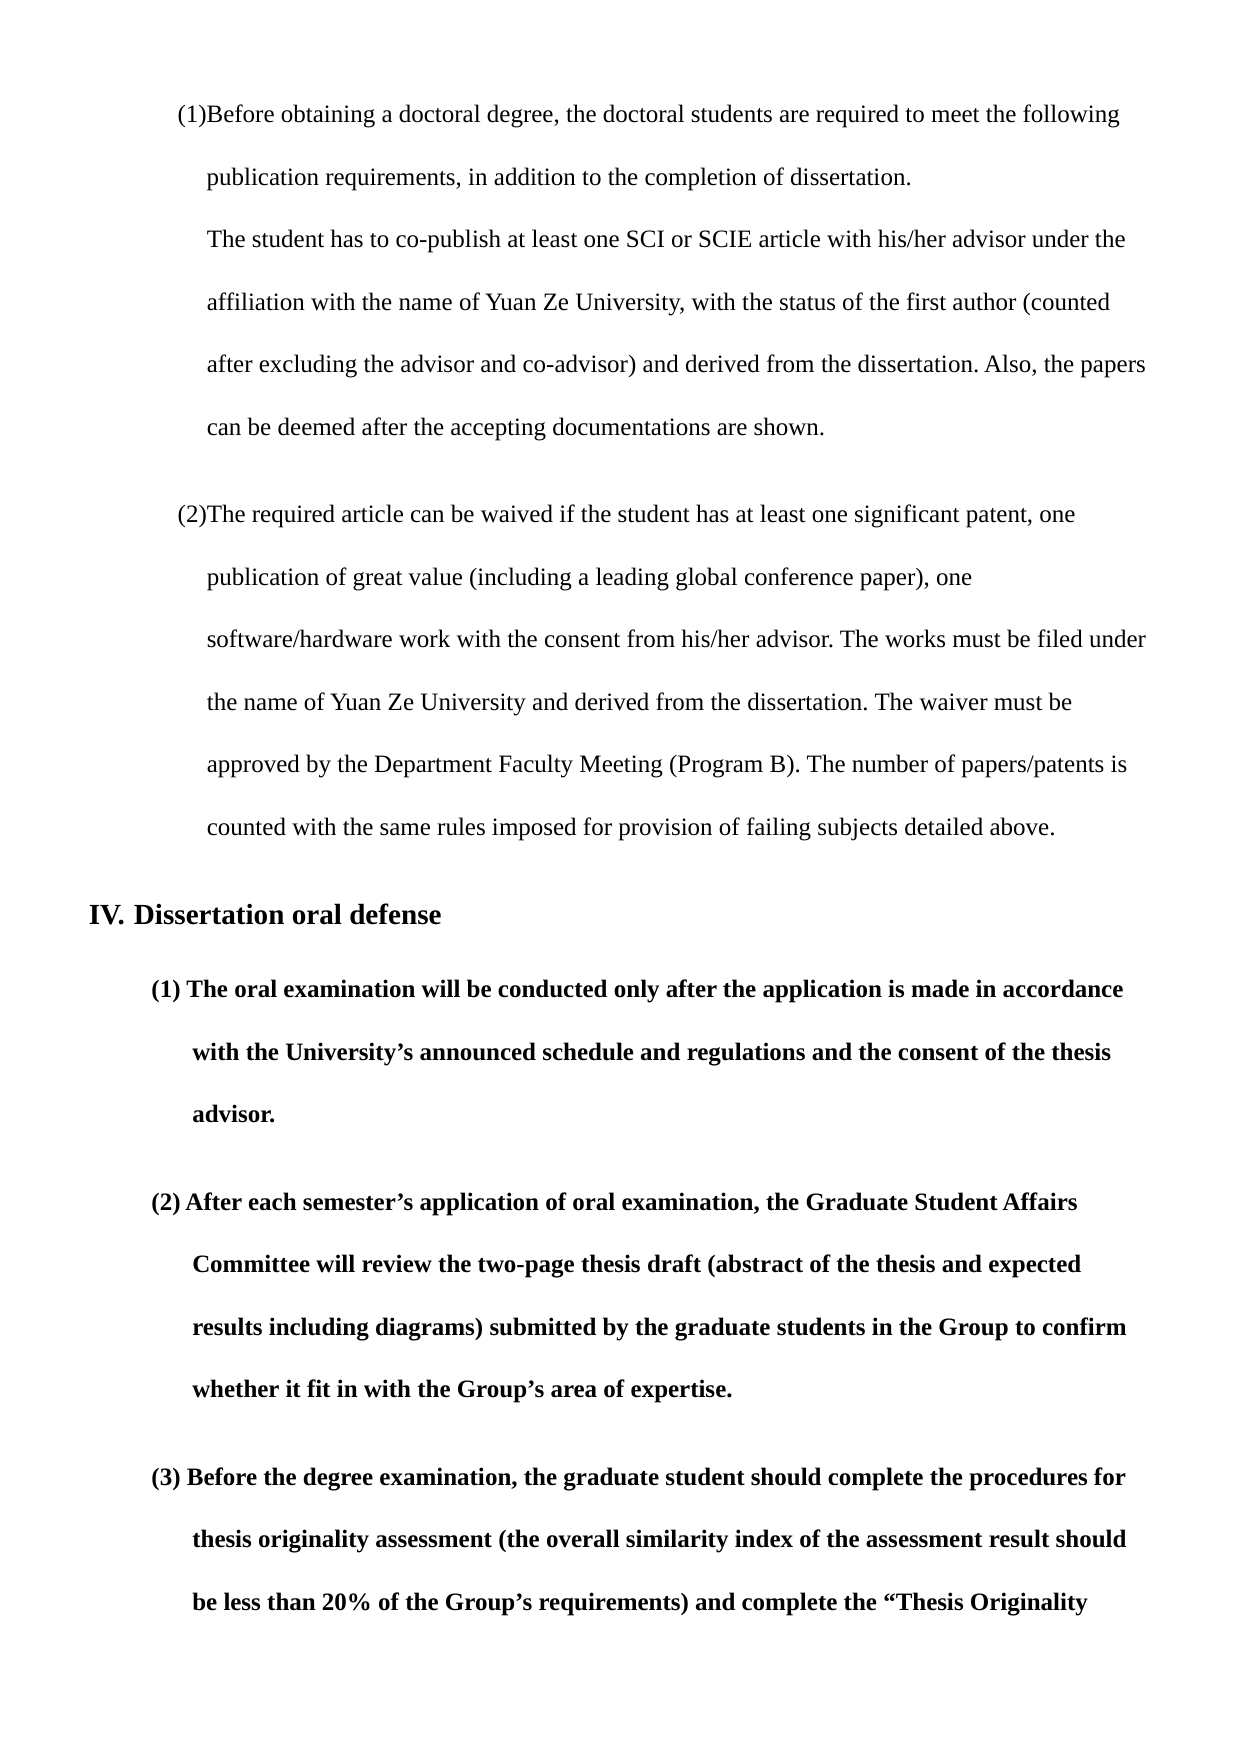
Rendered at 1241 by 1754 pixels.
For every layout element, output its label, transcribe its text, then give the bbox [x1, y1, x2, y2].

text (2) After each semester’s application of oral examination, the Graduate Student Affairs Committee will review the two-page thesis draft (abstract of the thesis and expected results including diagrams) submitted by the graduate students in the Group to confirm whether it fit in with the Group’s area of expertise. [151, 1159, 1152, 1409]
text The student has to co-publish at least one SCI or SCIE article with his/her advisor under the affiliation with the name of Yuan Ze University, with the status of the first author (counted after excluding the advisor and co-advisor) and derived from the dissertation. Also, the papers can be deemed after the accepting documentations are shown. [207, 197, 1152, 447]
text (2)The required article can be waived if the student has at least one significant patent, one publication of great value (including a leading global conference paper), one software/hardware work with the consent from his/her advisor. The works must be filed under the name of Yuan Ze University and derived from the dissertation. The waiver must be approved by the Department Faculty Meeting (Program B). The number of papers/patents is counted with the same rules imposed for provision of failing subjects detailed above. [177, 472, 1152, 847]
text (1)Before obtaining a doctoral degree, the doctoral students are required to meet the following publication requirements, in addition to the completion of dissertation. [177, 72, 1152, 197]
subtitle Dissertation oral defense [89, 872, 1152, 934]
text (1) The oral examination will be conducted only after the application is made in accordance with the University’s announced schedule and regulations and the consent of the thesis advisor. [151, 947, 1152, 1134]
text (3) Before the degree examination, the graduate student should complete the procedures for thesis originality assessment (the overall similarity index of the assessment result should be less than 20% of the Group’s requirements) and complete the “Thesis Originality [151, 1434, 1152, 1622]
